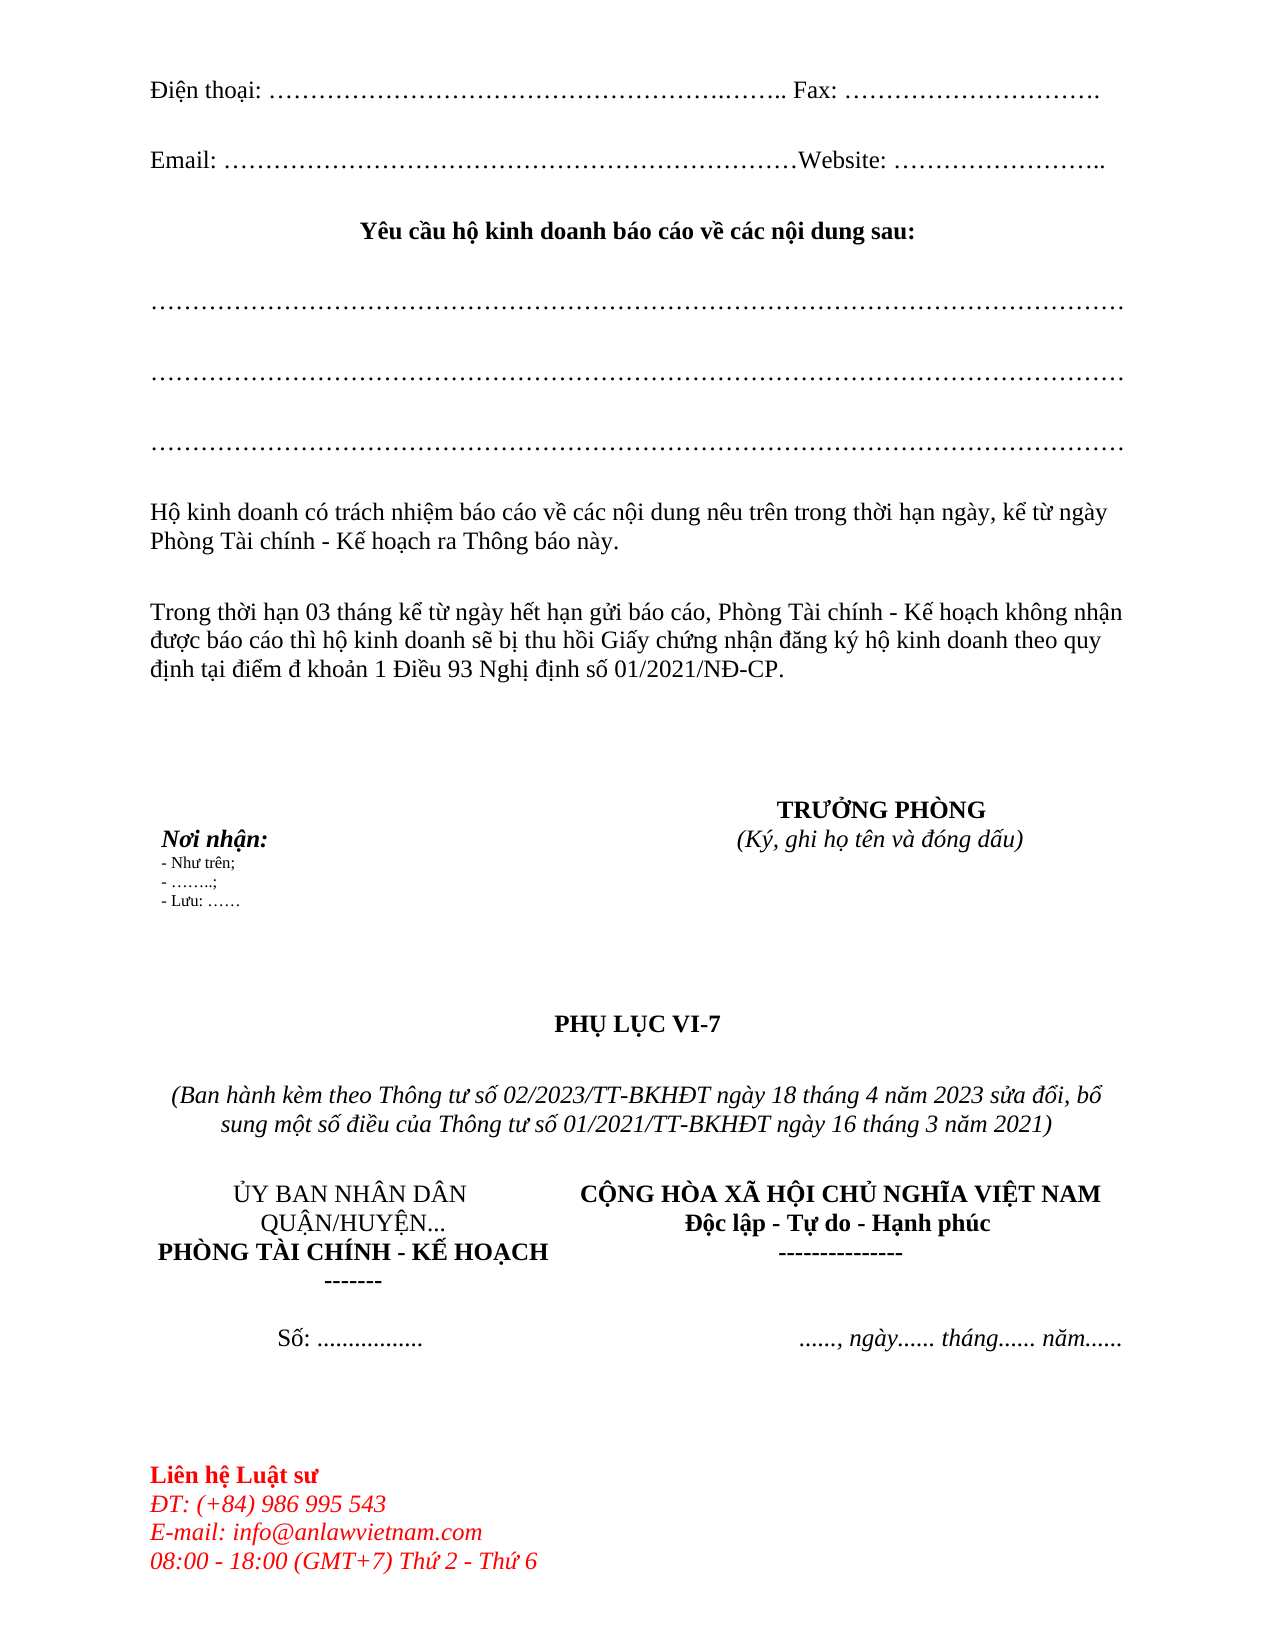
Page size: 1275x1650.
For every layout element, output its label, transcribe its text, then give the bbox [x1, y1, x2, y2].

table_header CỘNG HÒA XÃ HỘI CHỦ NGHĨA VIỆT NAM Độc lập - Tự do - Hạnh phúc --------------- [556, 1167, 1125, 1311]
text (Ban hành kèm theo Thông tư số 02/2023/TT-BKHĐT ngày 18 tháng 4 năm 2023 sửa đổi, bổ sung một số điều của Thông tư số 01/2021/TT-BKHĐT ngày 16 tháng 3 năm 2021) [150, 1080, 1125, 1137]
table_cell Số: ................. [150, 1311, 556, 1369]
text ……………………………………………………………………………………………………… [150, 357, 1125, 385]
text Hộ kinh doanh có trách nhiệm báo cáo về các nội dung nêu trên trong thời hạn ngày, kể từ ngày Phòng Tài chính - Kế hoạch ra Thông báo này. [150, 497, 1125, 555]
text ……………………………………………………………………………………………………… [150, 286, 1125, 315]
table_header Nơi nhận: - Như trên; - ……..; - Lưu: …… [150, 783, 637, 927]
text Yêu cầu hộ kinh doanh báo cáo về các nội dung sau: [150, 216, 1125, 244]
text Điện thoại: ……………………………………………….…….. Fax: …………………………. [150, 75, 1125, 104]
text Email: ……………………………………………………………Website: …………………….. [150, 145, 1125, 174]
table_cell ......, ngày...... tháng...... năm...... [556, 1311, 1125, 1369]
text PHỤ LỤC VI-7 [150, 1009, 1125, 1038]
table_header TRƯỞNG PHÒNG (Ký, ghi họ tên và đóng dấu) [638, 783, 1125, 927]
text ……………………………………………………………………………………………………… [150, 427, 1125, 456]
text Trong thời hạn 03 tháng kể từ ngày hết hạn gửi báo cáo, Phòng Tài chính - Kế hoạch không nhận được báo cáo thì hộ kinh doanh sẽ bị thu hồi Giấy chứng nhận đăng ký hộ kinh doanh theo quy định tại điểm đ khoản 1 Điều 93 Nghị định số 01/2021/NĐ-CP. [150, 597, 1125, 683]
table_header ỦY BAN NHÂN DÂN QUẬN/HUYỆN... PHÒNG TÀI CHÍNH - KẾ HOẠCH ------- [150, 1167, 556, 1311]
